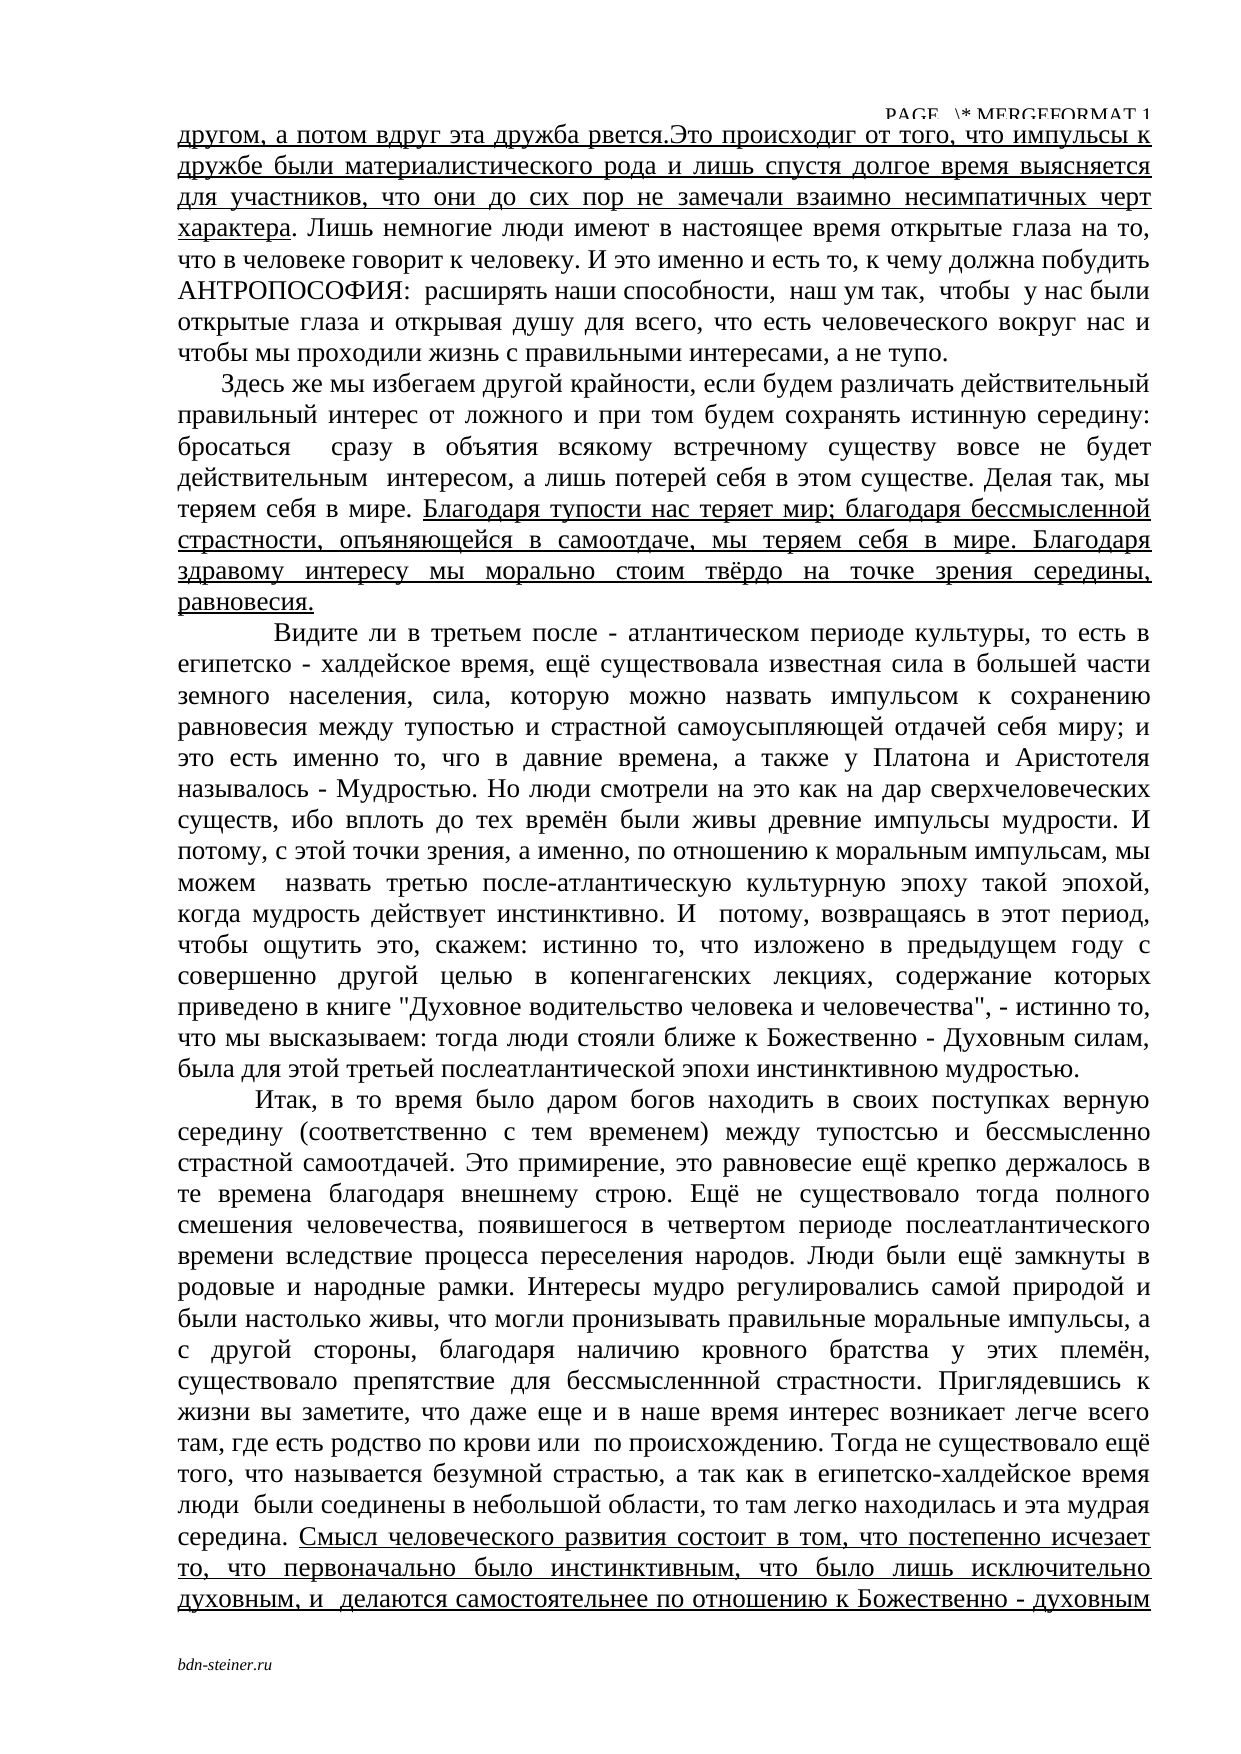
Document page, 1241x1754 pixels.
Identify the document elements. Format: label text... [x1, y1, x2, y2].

text духовным, и делаются самостоятельнее по отношению к Божественно - духовным [177, 1579, 1152, 1613]
text Итак, в то время было даром богов находить в своих поступках верную середину (соответственно с тем временем) между тупостсью и бессмысленно cтpастной самоотдачей. Это примирение, это равновесие ещё крепко держалось в те времена благодаря внешнему строю. Ещё не существовало тогда полного смешения человечества, появишегося в четвертом периоде послеатлантического времени вследствие процесса переселения народов. Люди были ещё замкнуты в родовые и народные рамки. Интересы мудро регулировались самой природой и были настолько живы, что могли пронизывать правильные моральные импульсы, а с другой стороны, благодаря наличию кровного братства у этих племён, существовало препятствие для бессмысленнной страстности. Приглядевшись к жизни вы заметите, что даже еще и в наше время интерес возникает легче всего там, где есть родство по крови или по происхождению. Тогда не существовало ещё того, что называется безумной страстью, а так как в египетско-халдейское время люди были соединены в небольшой области, то там легко находилась и эта мудрая середина. Смысл человеческого развития состоит в том, что постепенно исчезает то, что первоначально было инстинктивным, что было лишь исключительно [177, 1084, 1152, 1578]
text Видите ли в третьем после - атлантическом периоде культуры, то есть в египетско - халдейское время, ещё существовала известная сила в большей части земного населения, сила, которую можно назвать импульсом к сохранению равновесия между тупостью и страстной самоусыпляющей отдачей себя миру; и это есть именно то, чго в давние времена, а также у Платона и Аристотеля называлось - Мудростью. Но люди смотрели на это как на дар сверхчеловеческих существ, ибо вплоть до тех времён были живы древние импульсы мудрости. И потому, с этой точки зрения, а именно, по отношению к моральным импульсам, мы можем назвать третью после-атлантическую культурную эпоху такой эпохой, когда мудрость действует инстинктивно. И потому, возвращаясь в этот период, чтобы ощутить это, скажем: истинно то, чтo изложено в предыдущем году с совершенно другой целью в копенгагенских лекциях, содержание которых приведено в книге "Духовное водительство человека и человечества", - истинно то, что мы высказываем: тогда люди стояли ближе к Божественно - Духовным силам, была для этой третьей послеатлантической эпохи инстинктивною мудростью. [177, 616, 1152, 1084]
text Здесь же мы избегаем другой крайности, если будем различать действительный правильный интерес от ложного и при том будем coхрaнять истинную середину: бросаться сразу в объятия всякому встречному существу вовсе не будет действительным интересом, а лишь потерей себя в этом существе. Делая так, мы теряем себя в мире. Благодаря тупости нас теряет мир; благодаря бессмысленной страстности, опъяняющейся в самоотдаче, мы теряем себя в мире. Благодаря [177, 367, 1152, 550]
text равновесия. [177, 582, 1152, 616]
text дружбе были материалистического рода и лишь спустя долгое время выясняется [177, 147, 1152, 176]
text характера. Лишь немногие люди имеют в настоящее время открытые глазa на то, что в человеке говорит к человеку. И это именно и есть то, к чему должна побудить АНТРОПОСОФИЯ: расширять наши способности, наш ум так, чтобы у нас были открытые глаза и открывая душу для всего, что есть человеческого вокруг нас и чтобы мы проходили жизнь с правильными интересами, а не тупо. [177, 209, 1152, 367]
text другом, а потом вдруг этa дружба рвется.Это происходиг от того, что импульсы к [177, 118, 1152, 145]
text для участников, что они до cих пор не замечали взаимно несимпатичных черт [177, 178, 1152, 208]
text здравому интересу мы морально стоим твёрдо на точке зрения середины, [177, 551, 1152, 581]
